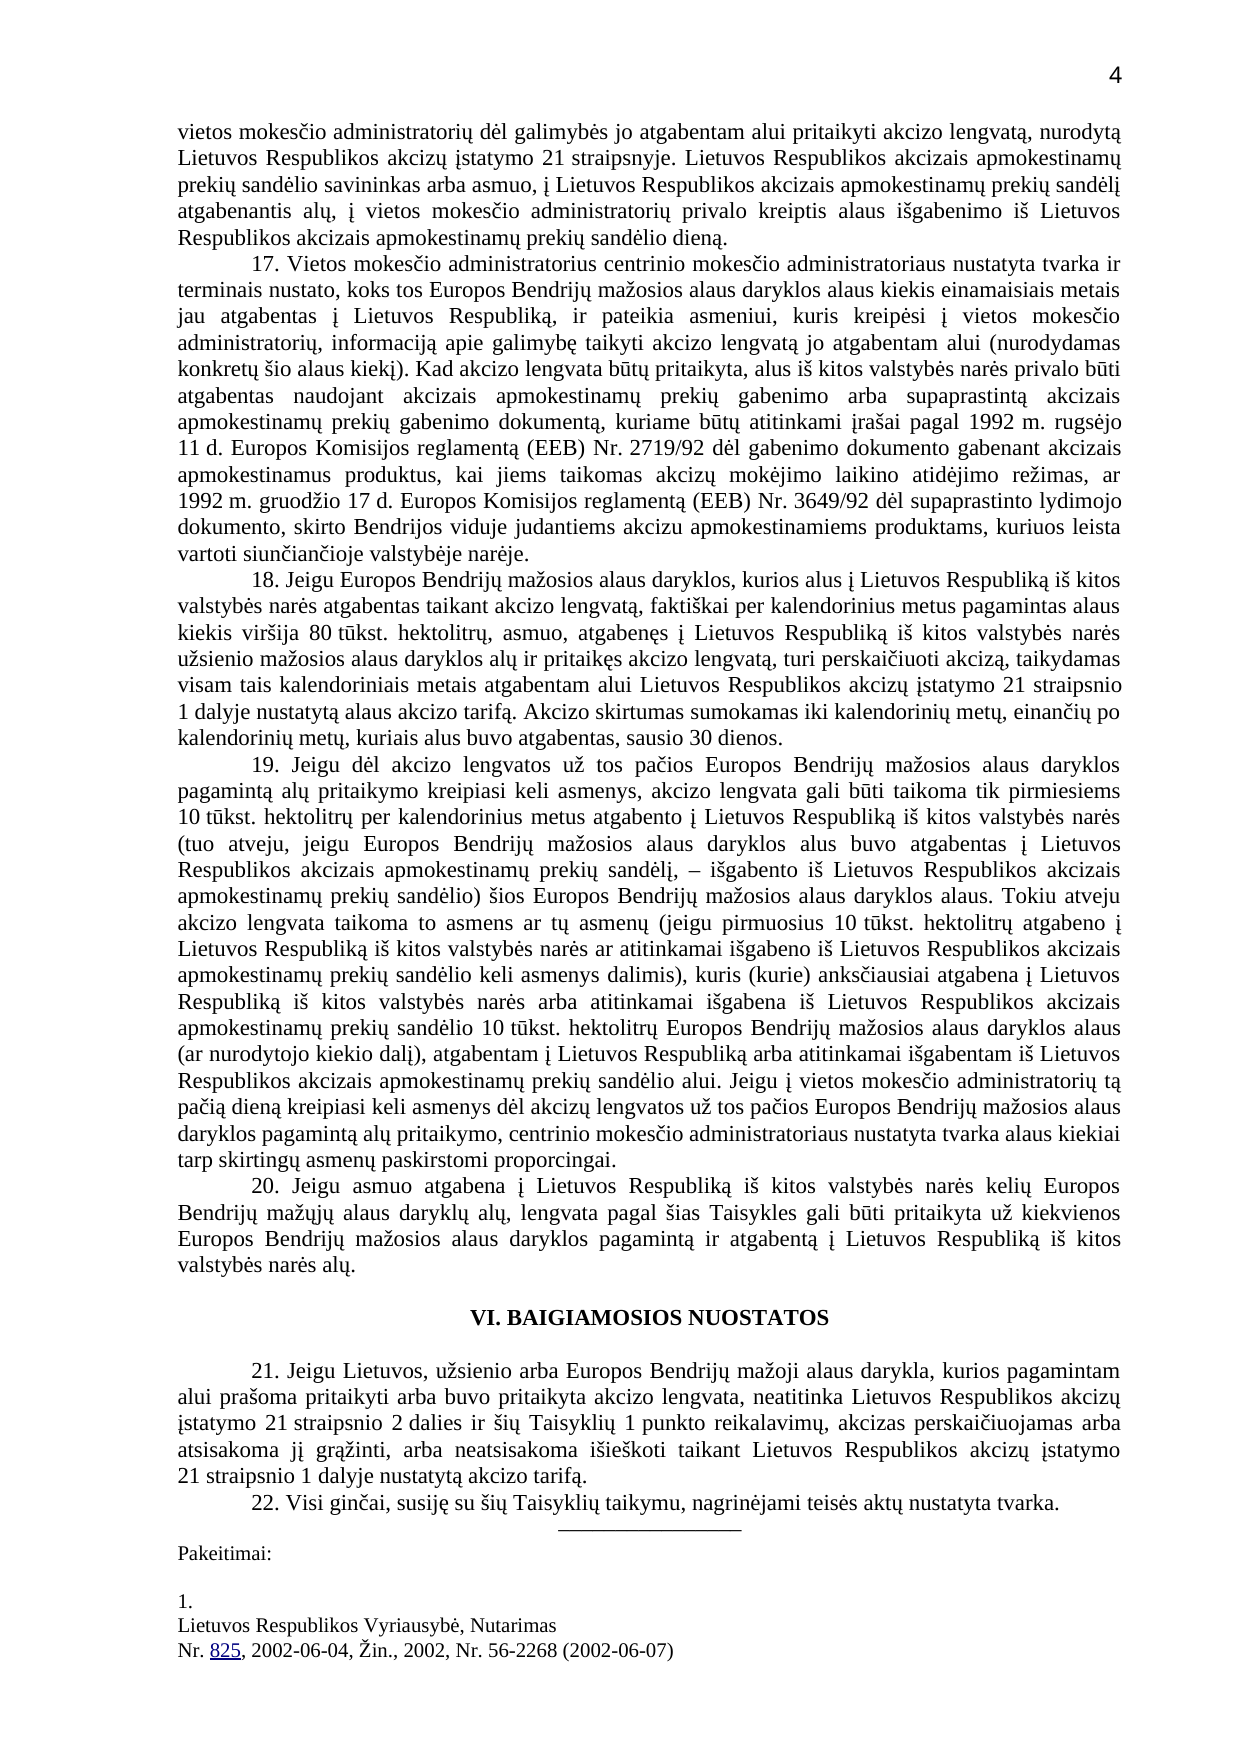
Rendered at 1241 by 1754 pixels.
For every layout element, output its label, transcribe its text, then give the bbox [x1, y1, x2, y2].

text –––––––––––––––– [177, 1515, 1122, 1541]
text 20. Jeigu asmuo atgabena į Lietuvos Respubliką iš kitos valstybės narės kelių Europos Bendrijų mažųjų alaus daryklų alų, lengvata pagal šias Taisykles gali būti pritaikyta už kiekvienos Europos Bendrijų mažosios alaus daryklos pagamintą ir atgabentą į Lietuvos Respubliką iš kitos valstybės narės alų. [177, 1172, 1122, 1278]
text Lietuvos Respublikos Vyriausybė, Nutarimas [177, 1613, 1122, 1637]
text 18. Jeigu Europos Bendrijų mažosios alaus daryklos, kurios alus į Lietuvos Respubliką iš kitos valstybės narės atgabentas taikant akcizo lengvatą, faktiškai per kalendorinius metus pagamintas alaus kiekis viršija 80 tūkst. hektolitrų, asmuo, atgabenęs į Lietuvos Respubliką iš kitos valstybės narės užsienio mažosios alaus daryklos alų ir pritaikęs akcizo lengvatą, turi perskaičiuoti akcizą, taikydamas visam tais kalendoriniais metais atgabentam alui Lietuvos Respublikos akcizų įstatymo 21 straipsnio 1 dalyje nustatytą alaus akcizo tarifą. Akcizo skirtumas sumokamas iki kalendorinių metų, einančių po kalendorinių metų, kuriais alus buvo atgabentas, sausio 30 dienos. [177, 566, 1122, 751]
text 21. Jeigu Lietuvos, užsienio arba Europos Bendrijų mažoji alaus darykla, kurios pagamintam alui prašoma pritaikyti arba buvo pritaikyta akcizo lengvata, neatitinka Lietuvos Respublikos akcizų įstatymo 21 straipsnio 2 dalies ir šių Taisyklių 1 punkto reikalavimų, akcizas perskaičiuojamas arba atsisakoma jį grąžinti, arba neatsisakoma išieškoti taikant Lietuvos Respublikos akcizų įstatymo 21 straipsnio 1 dalyje nustatytą akcizo tarifą. [177, 1357, 1122, 1488]
text Pakeitimai: [177, 1541, 1122, 1565]
text vietos mokesčio administratorių dėl galimybės jo atgabentam alui pritaikyti akcizo lengvatą, nurodytą Lietuvos Respublikos akcizų įstatymo 21 straipsnyje. Lietuvos Respublikos akcizais apmokestinamų prekių sandėlio savininkas arba asmuo, į Lietuvos Respublikos akcizais apmokestinamų prekių sandėlį atgabenantis alų, į vietos mokesčio administratorių privalo kreiptis alaus išgabenimo iš Lietuvos Respublikos akcizais apmokestinamų prekių sandėlio dieną. [177, 118, 1122, 250]
text Nr. 825, 2002-06-04, Žin., 2002, Nr. 56-2268 (2002-06-07) [177, 1637, 1122, 1662]
text 1. [177, 1589, 1122, 1613]
text 17. Vietos mokesčio administratorius centrinio mokesčio administratoriaus nustatyta tvarka ir terminais nustato, koks tos Europos Bendrijų mažosios alaus daryklos alaus kiekis einamaisiais metais jau atgabentas į Lietuvos Respubliką, ir pateikia asmeniui, kuris kreipėsi į vietos mokesčio administratorių, informaciją apie galimybę taikyti akcizo lengvatą jo atgabentam alui (nurodydamas konkretų šio alaus kiekį). Kad akcizo lengvata būtų pritaikyta, alus iš kitos valstybės narės privalo būti atgabentas naudojant akcizais apmokestinamų prekių gabenimo arba supaprastintą akcizais apmokestinamų prekių gabenimo dokumentą, kuriame būtų atitinkami įrašai pagal 1992 m. rugsėjo 11 d. Europos Komisijos reglamentą (EEB) Nr. 2719/92 dėl gabenimo dokumento gabenant akcizais apmokestinamus produktus, kai jiems taikomas akcizų mokėjimo laikino atidėjimo režimas, ar 1992 m. gruodžio 17 d. Europos Komisijos reglamentą (EEB) Nr. 3649/92 dėl supaprastinto lydimojo dokumento, skirto Bendrijos viduje judantiems akcizu apmokestinamiems produktams, kuriuos leista vartoti siunčiančioje valstybėje narėje. [177, 250, 1122, 566]
text 22. Visi ginčai, susiję su šių Taisyklių taikymu, nagrinėjami teisės aktų nustatyta tvarka. [177, 1488, 1122, 1515]
text 19. Jeigu dėl akcizo lengvatos už tos pačios Europos Bendrijų mažosios alaus daryklos pagamintą alų pritaikymo kreipiasi keli asmenys, akcizo lengvata gali būti taikoma tik pirmiesiems 10 tūkst. hektolitrų per kalendorinius metus atgabento į Lietuvos Respubliką iš kitos valstybės narės (tuo atveju, jeigu Europos Bendrijų mažosios alaus daryklos alus buvo atgabentas į Lietuvos Respublikos akcizais apmokestinamų prekių sandėlį, – išgabento iš Lietuvos Respublikos akcizais apmokestinamų prekių sandėlio) šios Europos Bendrijų mažosios alaus daryklos alaus. Tokiu atveju akcizo lengvata taikoma to asmens ar tų asmenų (jeigu pirmuosius 10 tūkst. hektolitrų atgabeno į Lietuvos Respubliką iš kitos valstybės narės ar atitinkamai išgabeno iš Lietuvos Respublikos akcizais apmokestinamų prekių sandėlio keli asmenys dalimis), kuris (kurie) anksčiausiai atgabena į Lietuvos Respubliką iš kitos valstybės narės arba atitinkamai išgabena iš Lietuvos Respublikos akcizais apmokestinamų prekių sandėlio 10 tūkst. hektolitrų Europos Bendrijų mažosios alaus daryklos alaus (ar nurodytojo kiekio dalį), atgabentam į Lietuvos Respubliką arba atitinkamai išgabentam iš Lietuvos Respublikos akcizais apmokestinamų prekių sandėlio alui. Jeigu į vietos mokesčio administratorių tą pačią dieną kreipiasi keli asmenys dėl akcizų lengvatos už tos pačios Europos Bendrijų mažosios alaus daryklos pagamintą alų pritaikymo, centrinio mokesčio administratoriaus nustatyta tvarka alaus kiekiai tarp skirtingų asmenų paskirstomi proporcingai. [177, 751, 1122, 1172]
subtitle VI. Baigiamosios nuostatos [177, 1304, 1122, 1330]
